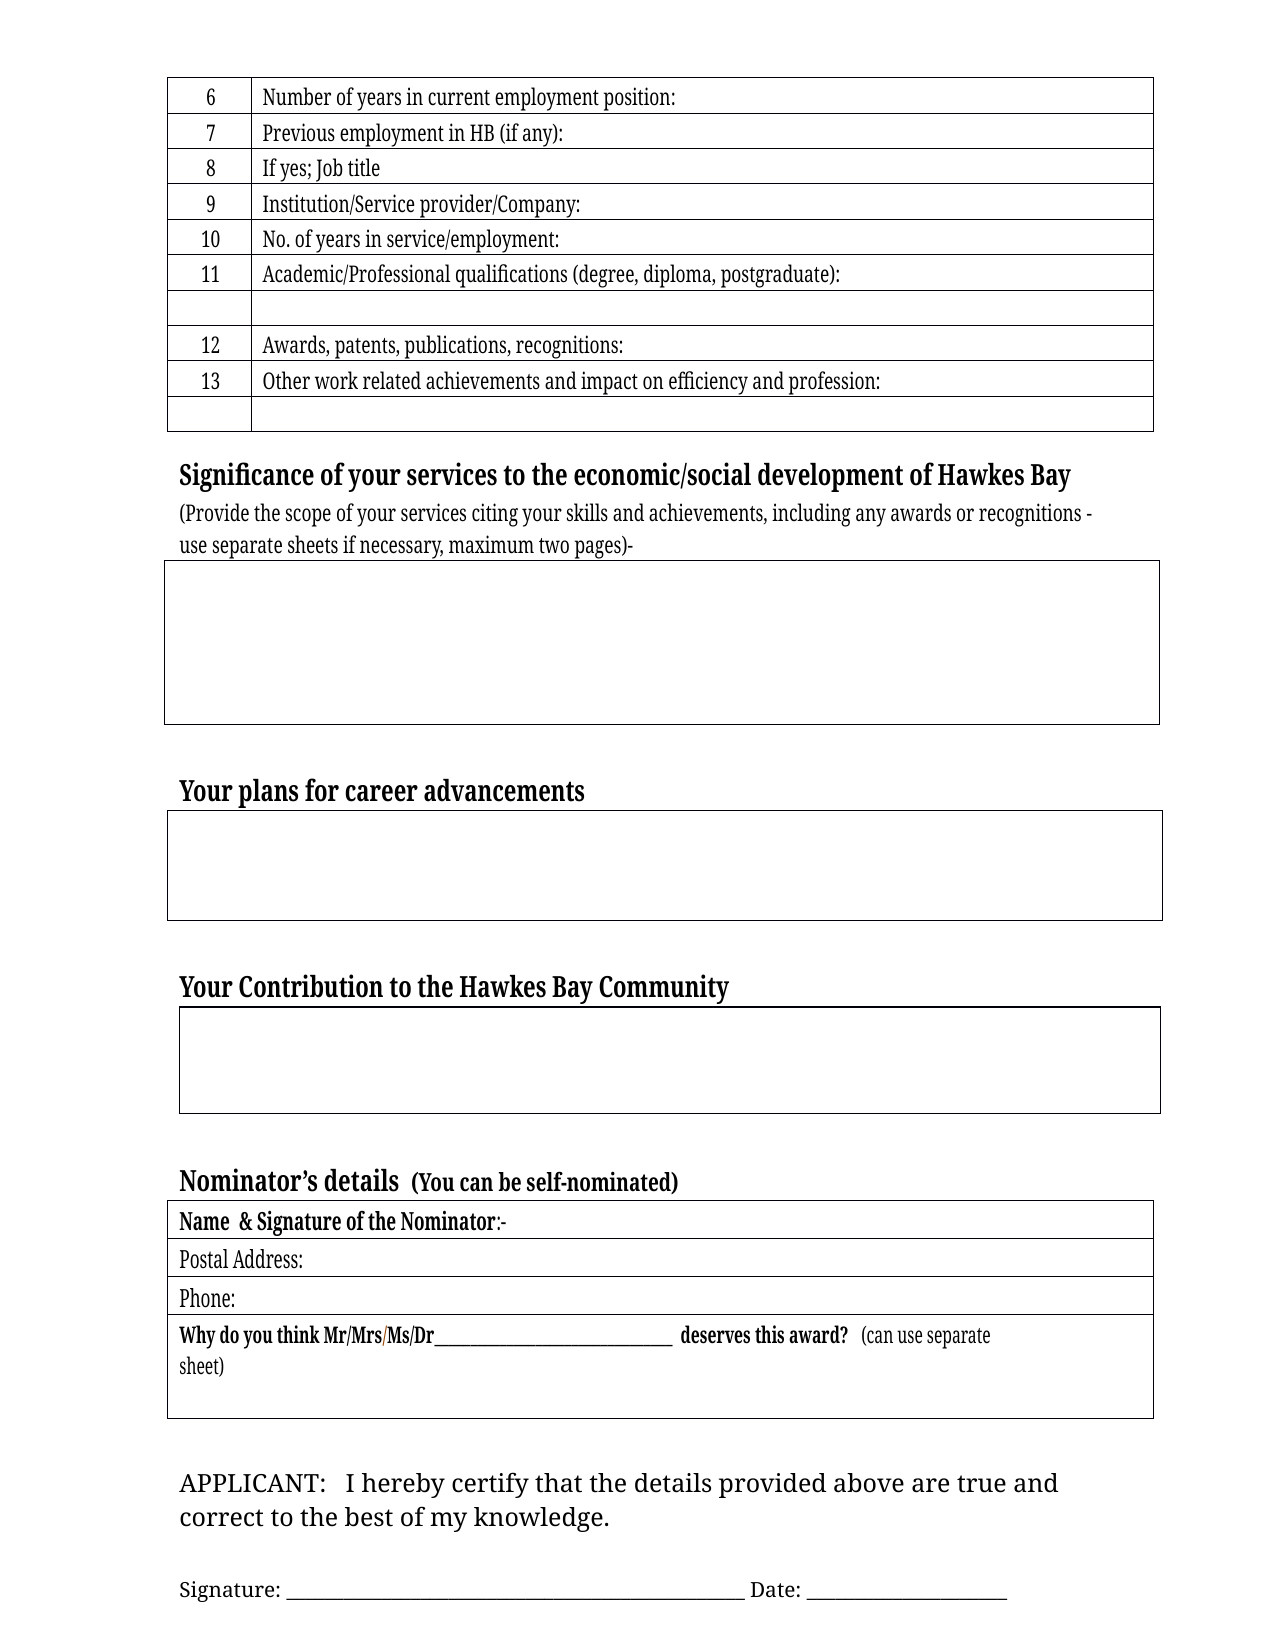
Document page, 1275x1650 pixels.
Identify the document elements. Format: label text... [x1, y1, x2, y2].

table_cell Academic/Professional qualifications (degree, diploma, postgraduate): [252, 255, 1153, 289]
list Your plans for career advancements [179, 771, 1098, 810]
table_cell 13 [168, 361, 251, 396]
table_cell Number of years in current employment position: [252, 78, 1153, 112]
table_cell 9 [168, 184, 251, 219]
table_header [165, 561, 1159, 724]
text Signature: ________________________________________________ Date: _____________________ [179, 1575, 1098, 1604]
list Nominator’s details (You can be self-nominated) [179, 1160, 1098, 1200]
table_cell Institution/Service provider/Company: [252, 184, 1153, 219]
table_cell Previous employment in HB (if any): [252, 114, 1153, 148]
table_header [180, 1008, 1160, 1113]
list Significance of your services to the economic/social development of Hawkes Bay [179, 454, 1098, 494]
table_cell 8 [168, 149, 251, 183]
table_header Name & Signature of the Nominator:- [168, 1201, 1153, 1238]
table_cell [252, 397, 1153, 431]
table_cell [168, 291, 251, 325]
table_cell 10 [168, 220, 251, 254]
table_cell 7 [168, 114, 251, 148]
table_cell [252, 291, 1153, 325]
table_cell 6 [168, 78, 251, 112]
text APPLICANT: I hereby certify that the details provided above are true and correct to the best of my knowledge. [179, 1466, 1098, 1534]
table_header [168, 811, 1162, 920]
table_cell Awards, patents, publications, recognitions: [252, 326, 1153, 360]
table_cell If yes; Job title [252, 149, 1153, 183]
table_cell [168, 397, 251, 431]
table_cell Postal Address: [168, 1239, 1153, 1276]
list Your Contribution to the Hawkes Bay Community [179, 967, 1098, 1006]
table_cell 12 [168, 326, 251, 360]
table_cell Why do you think Mr/Mrs/Ms/Dr_________________________________ deserves this award? (can use separate sheet) [168, 1315, 1153, 1418]
list (Provide the scope of your services citing your skills and achievements, including any awards or recognitions - use separate sheets if necessary, maximum two pages)- [179, 497, 1098, 560]
table_cell Other work related achievements and impact on efficiency and profession: [252, 361, 1153, 396]
table_cell Phone: [168, 1277, 1153, 1314]
table_cell No. of years in service/employment: [252, 220, 1153, 254]
table_cell 11 [168, 255, 251, 289]
